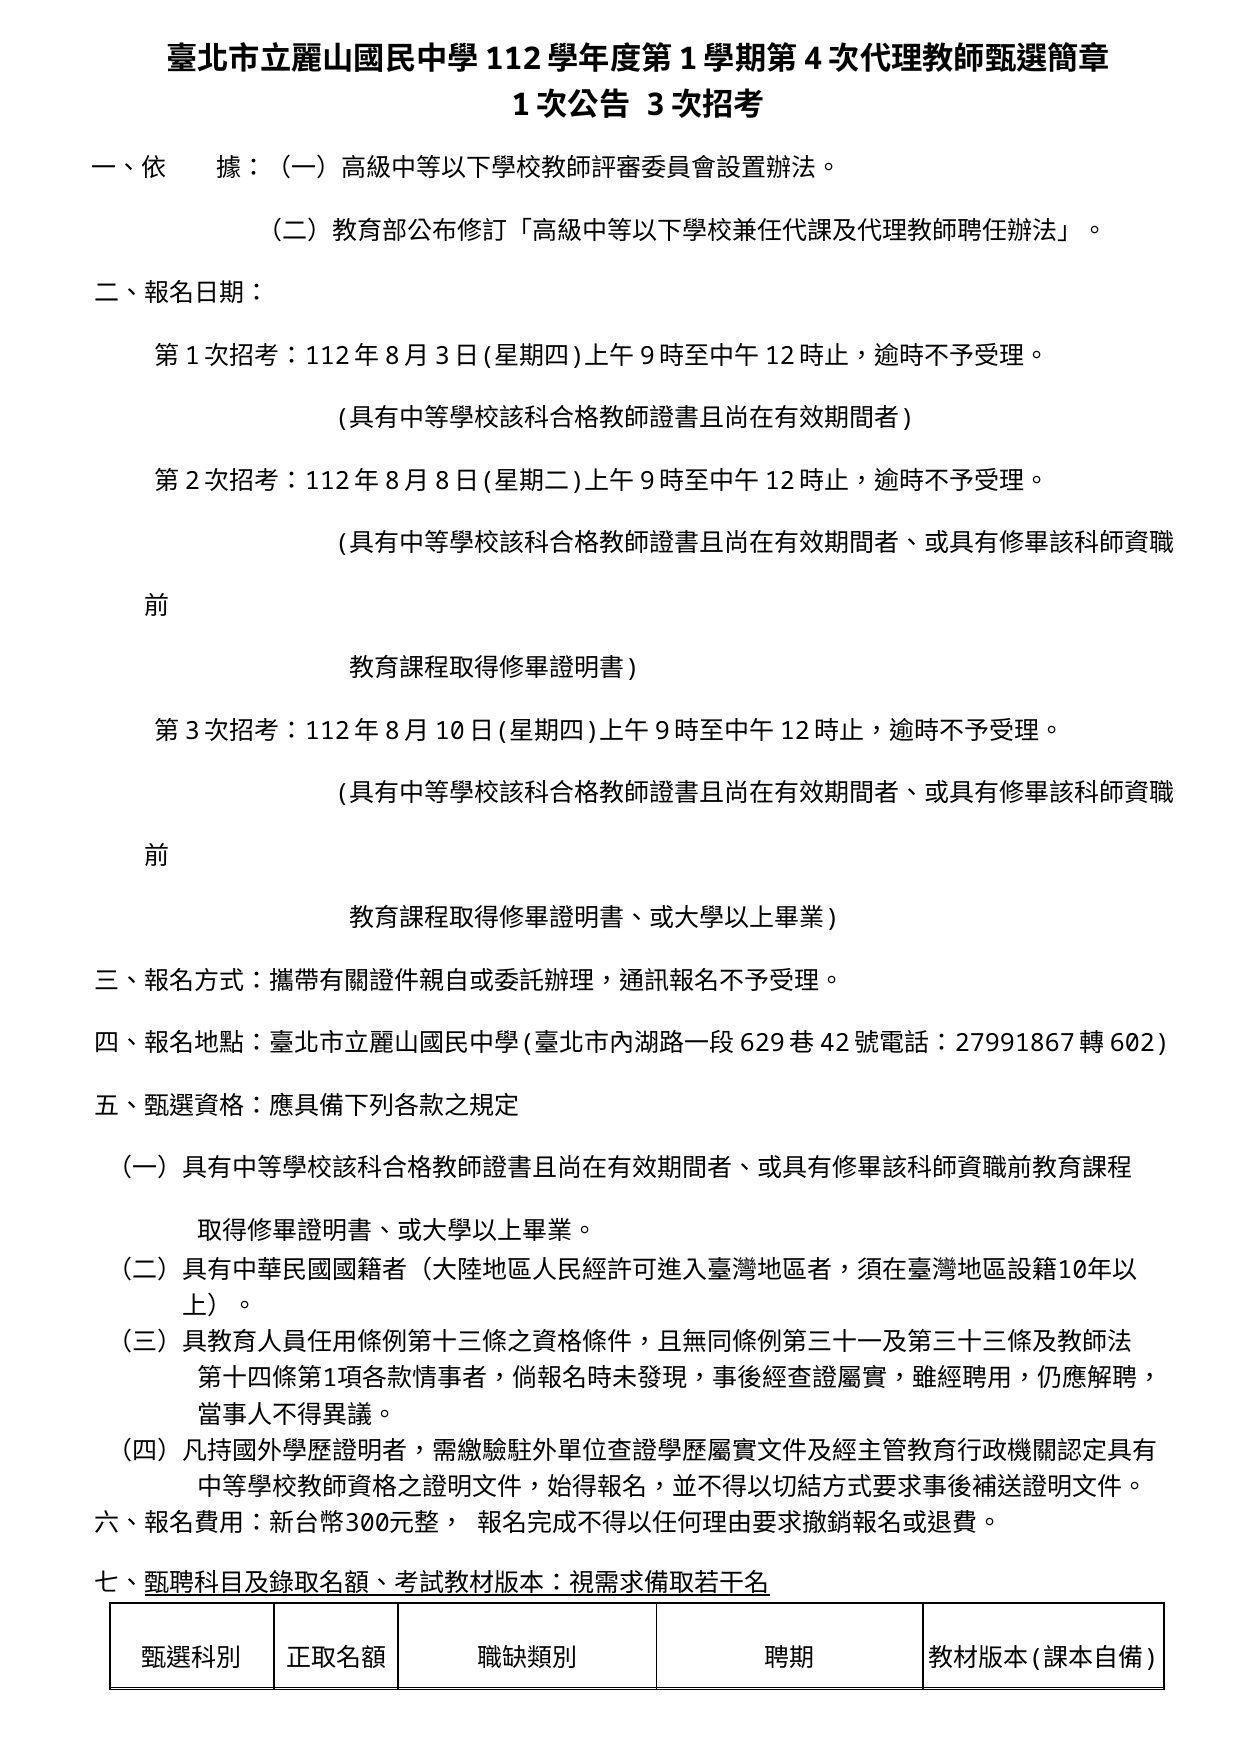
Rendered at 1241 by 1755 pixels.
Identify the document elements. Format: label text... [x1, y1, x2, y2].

text 第十四條第1項各款情事者，倘報名時未發現，事後經查證屬實，雖經聘用，仍應解聘， [107, 1358, 1181, 1394]
table_header 甄選科別 [111, 1604, 273, 1687]
text 第3次招考：112年8月10日(星期四)上午9時至中午12時止，逾時不予受理。 [94, 687, 1181, 749]
text (具有中等學校該科合格教師證書且尚在有效期間者、或具有修畢該科師資職前 [94, 749, 1181, 874]
text 取得修畢證明書、或大學以上畢業。 [107, 1187, 1181, 1249]
text 五、甄選資格：應具備下列各款之規定 [94, 1062, 1181, 1124]
text 中等學校教師資格之證明文件，始得報名，並不得以切結方式要求事後補送證明文件。 [107, 1467, 1181, 1503]
text （三）具教育人員任用條例第十三條之資格條件，且無同條例第三十一及第三十三條及教師法 [107, 1322, 1181, 1358]
text 六、報名費用：新台幣300元整， 報名完成不得以任何理由要求撤銷報名或退費。 [94, 1503, 1181, 1539]
table_header 職缺類別 [399, 1604, 656, 1687]
text 臺北市立麗山國民中學112學年度第1學期第4次代理教師甄選簡章 [94, 33, 1181, 79]
text （二）具有中華民國國籍者（大陸地區人民經許可進入臺灣地區者，須在臺灣地區設籍10年以上）。 [107, 1249, 1181, 1322]
text (具有中等學校該科合格教師證書且尚在有效期間者、或具有修畢該科師資職前 [94, 499, 1181, 624]
text 第1次招考：112年8月3日(星期四)上午9時至中午12時止，逾時不予受理。 [94, 312, 1181, 374]
text 四、報名地點：臺北市立麗山國民中學(臺北市內湖路一段629巷42號電話：27991867轉602) [94, 999, 1181, 1062]
table_header 聘期 [657, 1604, 922, 1687]
text 一、依 據：（一）高級中等以下學校教師評審委員會設置辦法。 [92, 124, 1181, 187]
text 教育課程取得修畢證明書) [94, 624, 1181, 687]
text （一）具有中等學校該科合格教師證書且尚在有效期間者、或具有修畢該科師資職前教育課程 [107, 1124, 1181, 1187]
text 三、報名方式：攜帶有關證件親自或委託辦理，通訊報名不予受理。 [94, 937, 1181, 999]
table_header 正取名額 [275, 1604, 397, 1687]
text 七、甄聘科目及錄取名額、考試教材版本：視需求備取若干名 [94, 1539, 1181, 1602]
text （二）教育部公布修訂「高級中等以下學校兼任代課及代理教師聘任辦法」。 [94, 187, 1181, 249]
text 教育課程取得修畢證明書、或大學以上畢業) [94, 874, 1181, 937]
text 二、報名日期： [94, 249, 1181, 312]
text (具有中等學校該科合格教師證書且尚在有效期間者) [94, 374, 1181, 437]
text 第2次招考：112年8月8日(星期二)上午9時至中午12時止，逾時不予受理。 [94, 437, 1181, 499]
text （四）凡持國外學歷證明者，需繳驗駐外單位查證學歷屬實文件及經主管教育行政機關認定具有 [107, 1430, 1181, 1467]
text 當事人不得異議。 [107, 1394, 1181, 1430]
table_header 教材版本(課本自備) [924, 1604, 1163, 1687]
text 1次公告 3次招考 [94, 79, 1181, 124]
